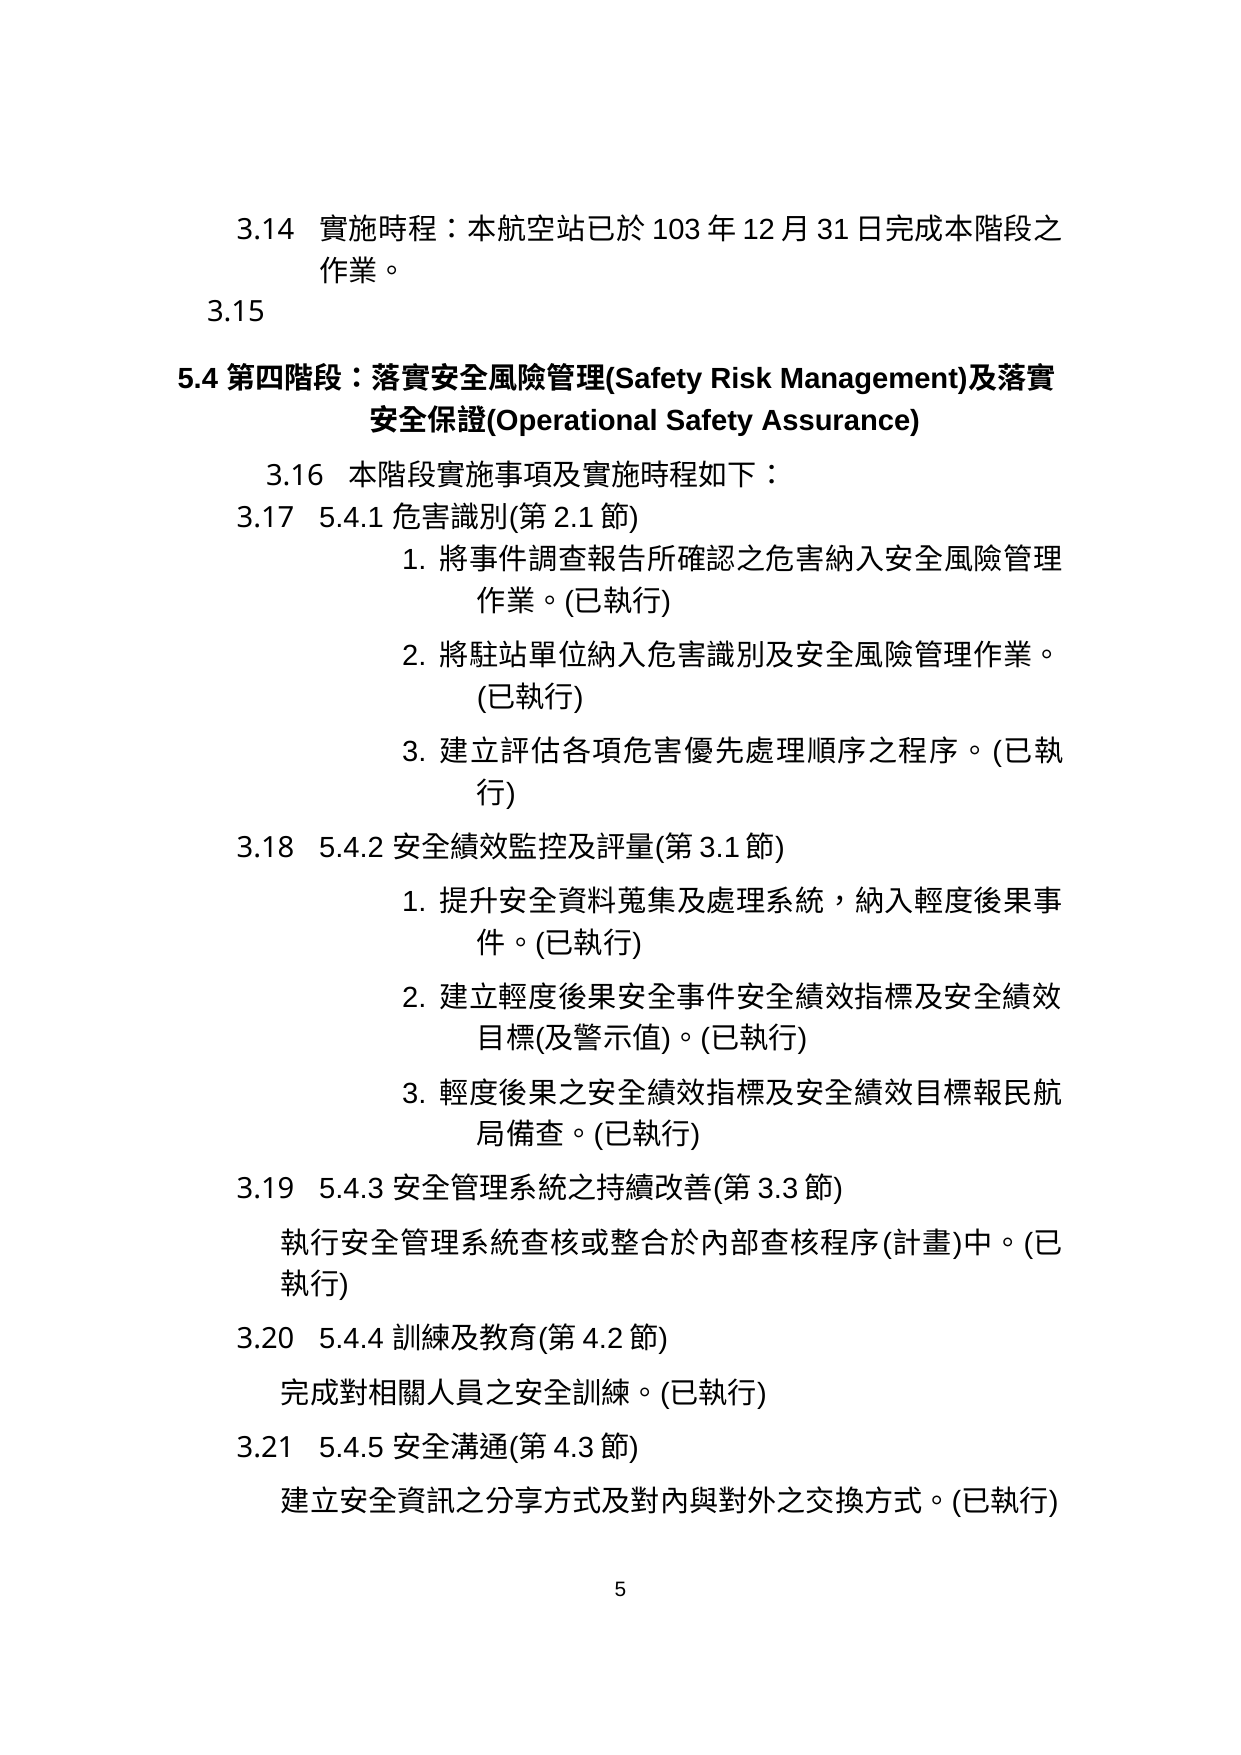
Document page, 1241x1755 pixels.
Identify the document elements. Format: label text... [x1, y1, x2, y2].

subtitle 5.4.5 安全溝通(第4.3節) [236, 1424, 1063, 1466]
subtitle 5.4.3 安全管理系統之持續改善(第3.3節) [236, 1166, 1063, 1207]
text 5.4 第四階段：落實安全風險管理(Safety Risk Management)及落實安全保證(Operational Safety Assurance) [177, 354, 1063, 439]
list 輕度後果之安全績效指標及安全績效目標報民航局備查。(已執行) [402, 1070, 1063, 1153]
text 建立安全資訊之分享方式及對內與對外之交換方式。(已執行) [177, 1478, 1063, 1520]
list 建立評估各項危害優先處理順序之程序。(已執行) [402, 728, 1063, 811]
list 提升安全資料蒐集及處理系統，納入輕度後果事件。(已執行) [402, 878, 1063, 961]
subtitle 本階段實施事項及實施時程如下： [236, 452, 1063, 494]
list 將事件調查報告所確認之危害納入安全風險管理作業。(已執行) [402, 536, 1063, 620]
subtitle 實施時程：本航空站已於103年12月31日完成本階段之作業。 [236, 205, 1063, 290]
text 執行安全管理系統查核或整合於內部查核程序(計畫)中。(已執行) [281, 1220, 1063, 1303]
text 完成對相關人員之安全訓練。(已執行) [177, 1370, 1063, 1411]
subtitle 5.4.4 訓練及教育(第4.2節) [236, 1316, 1063, 1357]
subtitle 5.4.2 安全績效監控及評量(第3.1節) [236, 824, 1063, 866]
list 建立輕度後果安全事件安全績效指標及安全績效目標(及警示值)。(已執行) [402, 974, 1063, 1057]
subtitle 5.4.1 危害識別(第2.1節) [236, 494, 1063, 536]
list 將駐站單位納入危害識別及安全風險管理作業。(已執行) [402, 632, 1063, 716]
